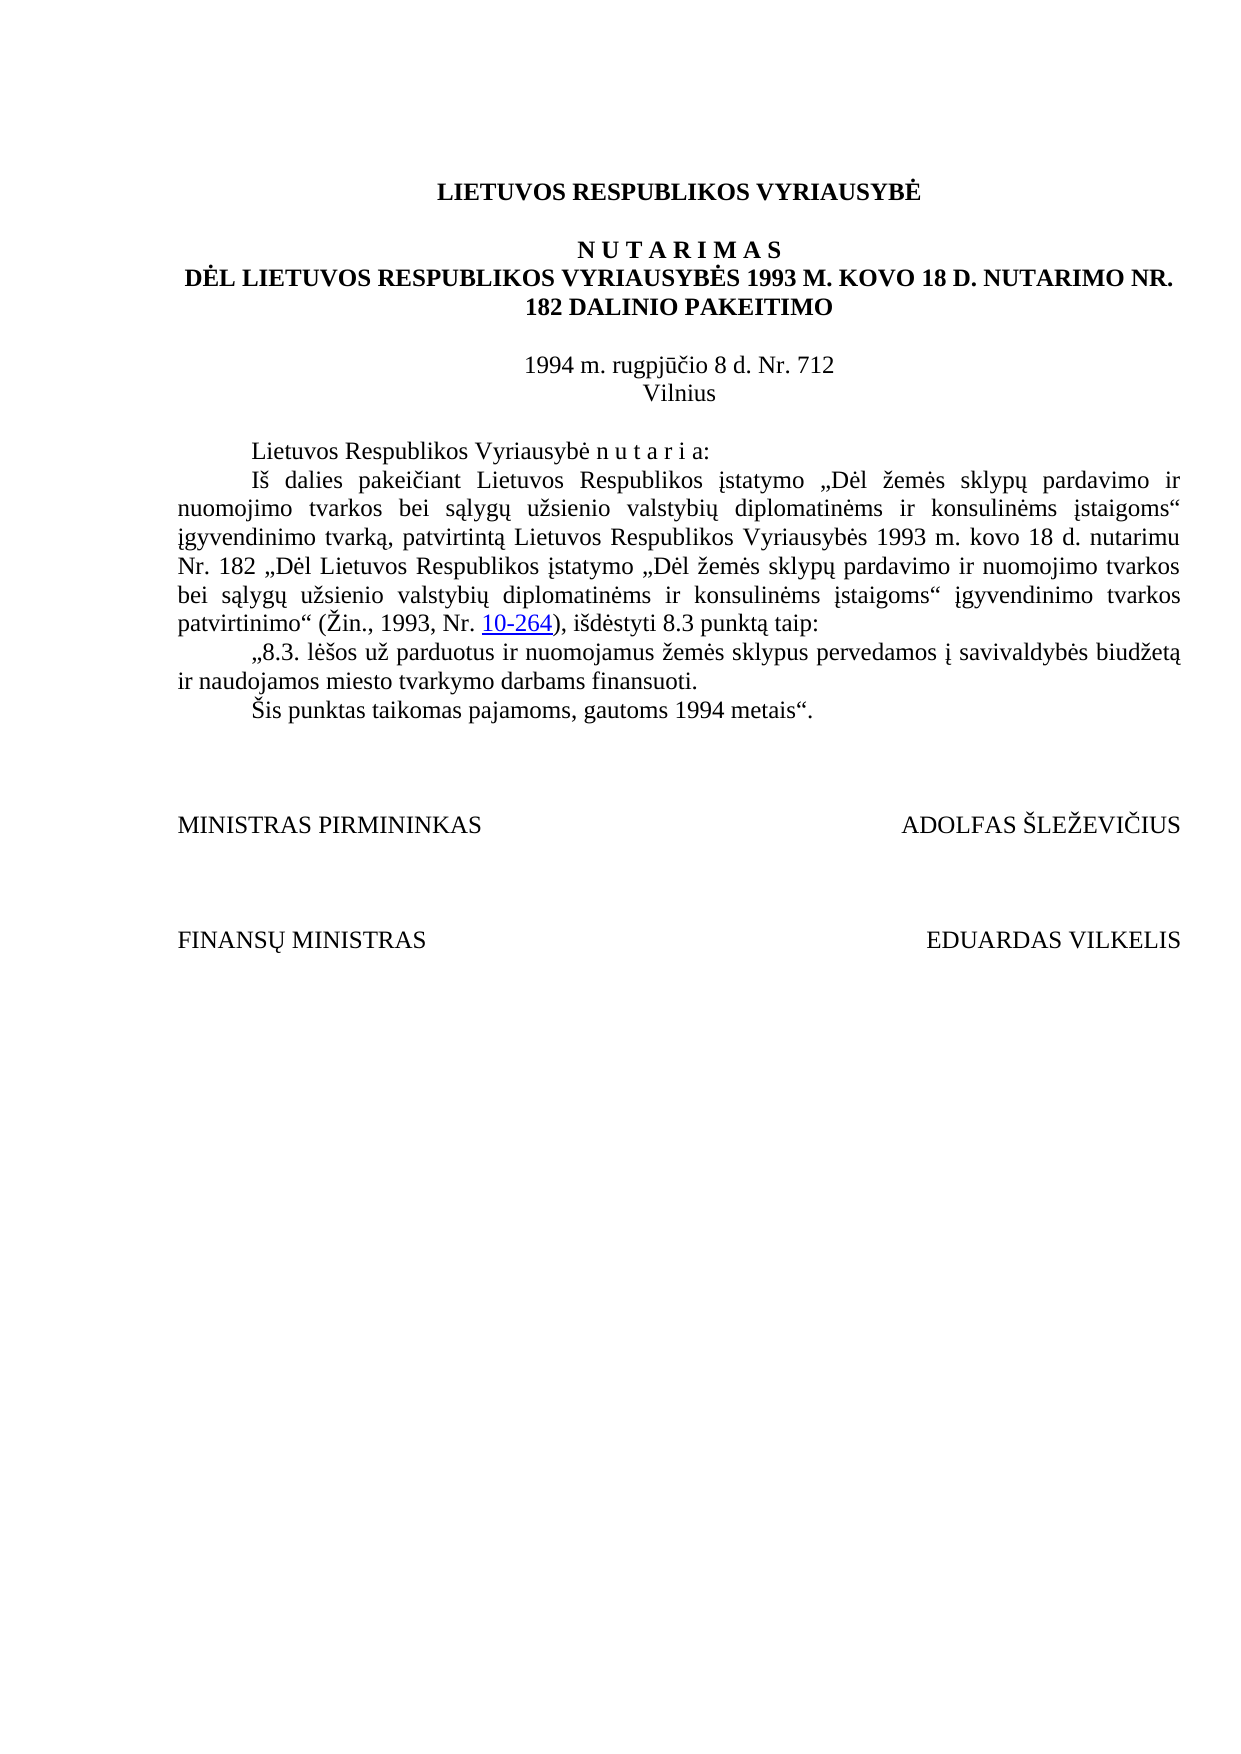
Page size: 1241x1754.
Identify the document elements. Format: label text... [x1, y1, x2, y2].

text Vilnius [177, 378, 1181, 407]
text MINISTRAS PIRMININKAS ADOLFAS ŠLEŽEVIČIUS [177, 810, 1181, 838]
text FINANSŲ MINISTRAS EDUARDAS VILKELIS [177, 925, 1181, 953]
text Lietuvos Respublikos Vyriausybė nutaria: [177, 436, 1181, 465]
text „8.3. lėšos už parduotus ir nuomojamus žemės sklypus pervedamos į savivaldybės biudžetą ir naudojamos miesto tvarkymo darbams finansuoti. [177, 637, 1181, 695]
text 1994 m. rugpjūčio 8 d. Nr. 712 [177, 350, 1181, 378]
text N U T A R I M A S [177, 235, 1181, 263]
text Iš dalies pakeičiant Lietuvos Respublikos įstatymo „Dėl žemės sklypų pardavimo ir nuomojimo tvarkos bei sąlygų užsienio valstybių diplomatinėms ir konsulinėms įstaigoms“ įgyvendinimo tvarką, patvirtintą Lietuvos Respublikos Vyriausybės 1993 m. kovo 18 d. nutarimu Nr. 182 „Dėl Lietuvos Respublikos įstatymo „Dėl žemės sklypų pardavimo ir nuomojimo tvarkos bei sąlygų užsienio valstybių diplomatinėms ir konsulinėms įstaigoms“ įgyvendinimo tvarkos patvirtinimo“ (Žin., 1993, Nr. 10-264), išdėstyti 8.3 punktą taip: [177, 465, 1181, 637]
text DĖL LIETUVOS RESPUBLIKOS VYRIAUSYBĖS 1993 M. KOVO 18 D. NUTARIMO NR. 182 DALINIO PAKEITIMO [177, 263, 1181, 321]
text LIETUVOS RESPUBLIKOS VYRIAUSYBĖ [177, 177, 1181, 206]
text Šis punktas taikomas pajamoms, gautoms 1994 metais“. [177, 695, 1181, 723]
